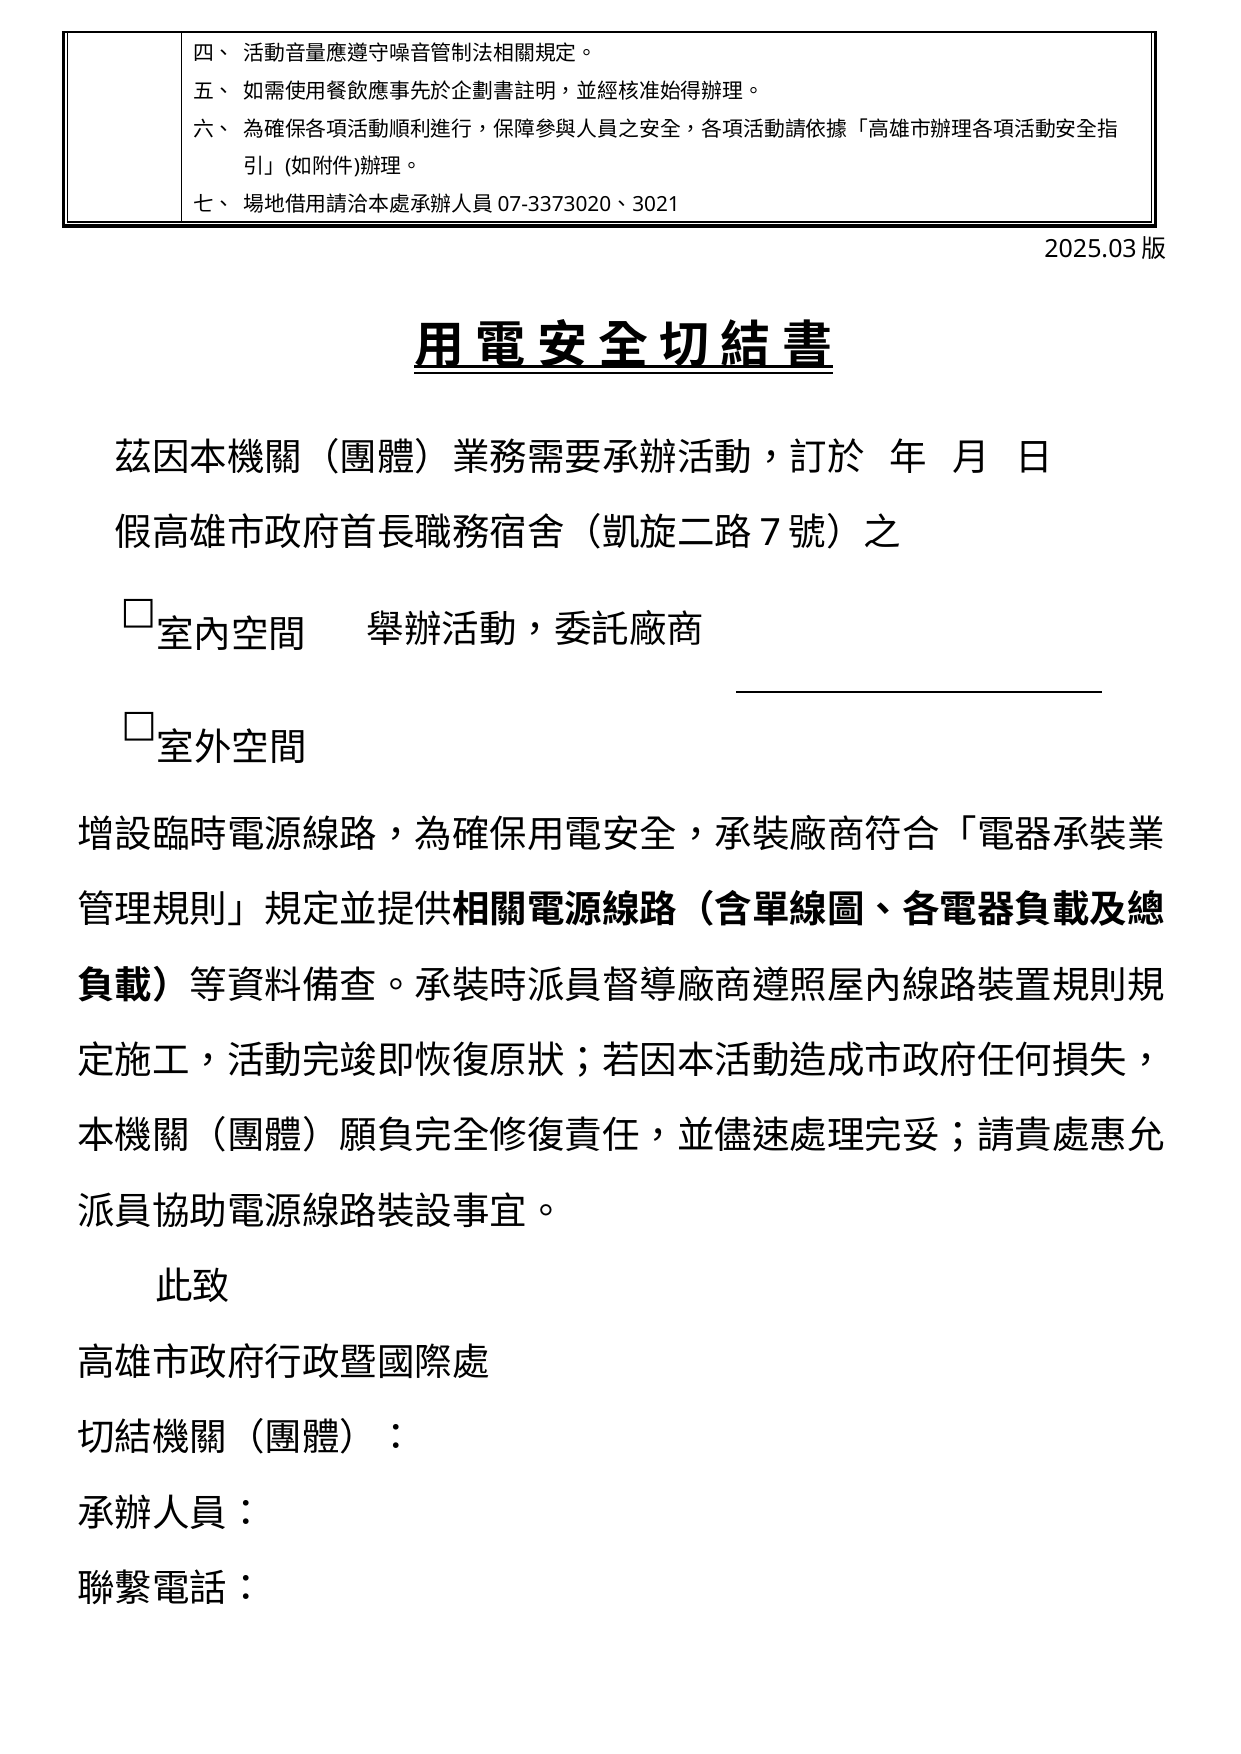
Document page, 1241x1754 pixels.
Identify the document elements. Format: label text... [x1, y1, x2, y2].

table_cell 2025.03版 [37, 31, 1169, 265]
text 假高雄市政府首長職務宿舍（凱旋二路7號）之 [77, 491, 1169, 567]
text 聯繫電話： [77, 1547, 1169, 1623]
text 茲因本機關（團體）業務需要承辦活動，訂於 年 月 日 [77, 416, 1169, 491]
text □室內空間 [106, 567, 1169, 680]
text 增設臨時電源線路，為確保用電安全，承裝廠商符合「電器承裝業管理規則」規定並提供相關電源線路（含單線圖、各電器負載及總負載）等資料備查。承裝時派員督導廠商遵照屋內線路裝置規則規定施工，活動完竣即恢復原狀；若因本活動造成市政府任何損失，本機關（團體）願負完全修復責任，並儘速處理完妥；請貴處惠允派員協助電源線路裝設事宜。 [77, 793, 1169, 1246]
text 切結機關（團體）： [77, 1396, 1169, 1472]
text 舉辦活動，委託廠商 [367, 599, 736, 654]
text 用 電 安 全 切 結 書 [77, 303, 1169, 378]
text 承辦人員： [77, 1472, 1169, 1547]
text □室外空間 [121, 680, 1169, 793]
text 此致 [77, 1246, 1169, 1321]
text 高雄市政府行政暨國際處 [77, 1321, 1169, 1396]
table_cell [68, 33, 181, 221]
table_cell 申請使用場地應依據高雄市政府首長職務宿舍場地使用管理規則規定辦理。 活動所需之相關設施，均由申請單位自行準備，又借用場域期間不得使用危害國家資通安全之大陸廠牌產品；若有發現設備遭駭入侵，請立即關閉該設備電源，並通知本處。 未經同意，不得擅自架設各項設備，倘需使用、臨時另接電源或其他電器設備時，應先經本處同意後始得辦理。 活動音量應遵守噪音管制法相關規定。 如需使用餐飲應事先於企劃書註明，並經核准始得辦理。 為確保各項活動順利進行，保障參與人員之安全，各項活動請依據「高雄市辦理各項活動安全指引」(如附件)辦理。 場地借用請洽本處承辦人員07-3373020、3021 [182, 33, 1151, 221]
